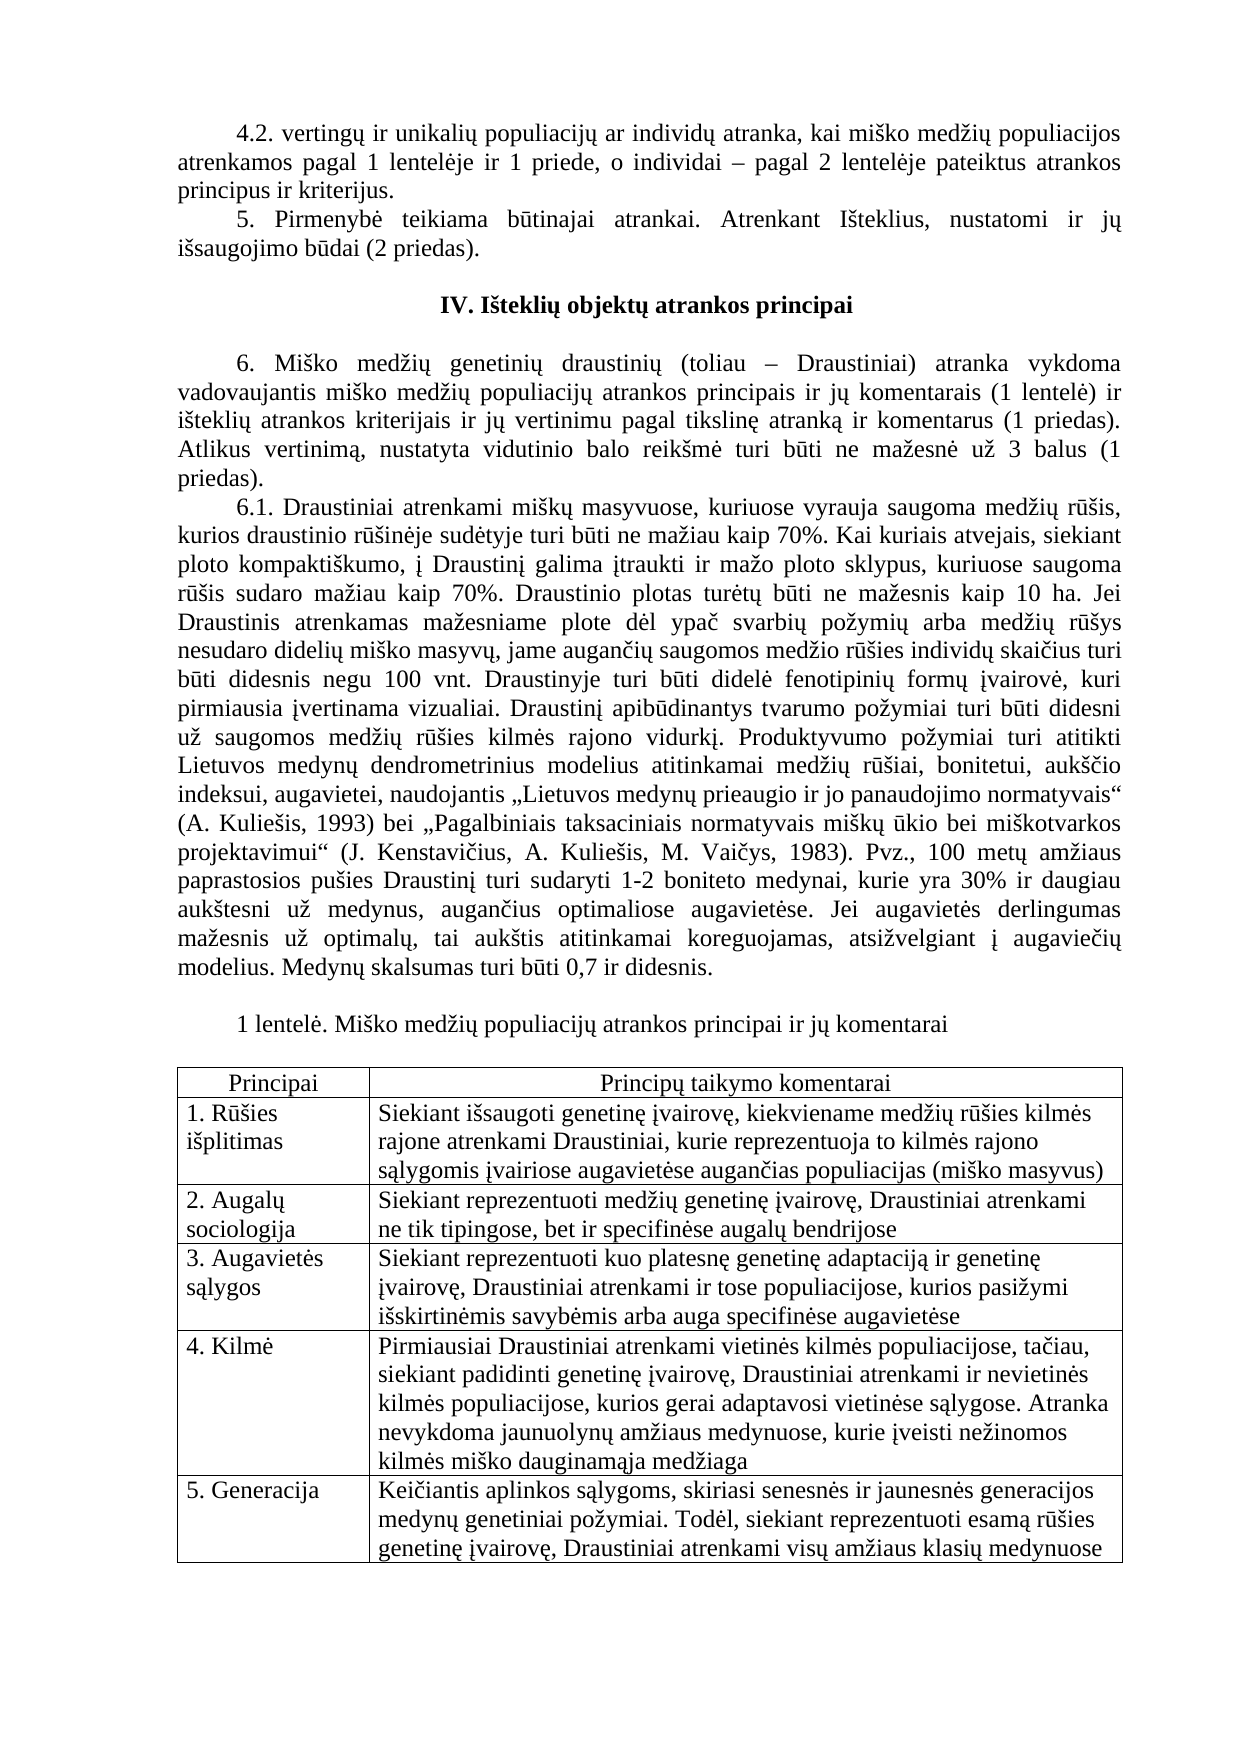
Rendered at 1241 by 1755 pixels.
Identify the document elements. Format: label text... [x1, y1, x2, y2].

table_cell Siekiant išsaugoti genetinę įvairovę, kiekviename medžių rūšies kilmės rajone atrenkami Draustiniai, kurie reprezentuoja to kilmės rajono sąlygomis įvairiose augavietėse augančias populiacijas (miško masyvus) [370, 1098, 1122, 1184]
table_cell 1. Rūšies išplitimas [178, 1098, 369, 1184]
table_cell 4. Kilmė [178, 1331, 369, 1474]
text 1 lentelė. Miško medžių populiacijų atrankos principai ir jų komentarai [177, 1009, 1122, 1038]
table_cell 3. Augavietės sąlygos [178, 1244, 369, 1330]
table_cell 5. Generacija [178, 1476, 369, 1562]
text 6.1. Draustiniai atrenkami miškų masyvuose, kuriuose vyrauja saugoma medžių rūšis, kurios draustinio rūšinėje sudėtyje turi būti ne mažiau kaip 70%. Kai kuriais atvejais, siekiant ploto kompaktiškumo, į Draustinį galima įtraukti ir mažo ploto sklypus, kuriuose saugoma rūšis sudaro mažiau kaip 70%. Draustinio plotas turėtų būti ne mažesnis kaip 10 ha. Jei Draustinis atrenkamas mažesniame plote dėl ypač svarbių požymių arba medžių rūšys nesudaro didelių miško masyvų, jame augančių saugomos medžio rūšies individų skaičius turi būti didesnis negu 100 vnt. Draustinyje turi būti didelė fenotipinių formų įvairovė, kuri pirmiausia įvertinama vizualiai. Draustinį apibūdinantys tvarumo požymiai turi būti didesni už saugomos medžių rūšies kilmės rajono vidurkį. Produktyvumo požymiai turi atitikti Lietuvos medynų dendrometrinius modelius atitinkamai medžių rūšiai, bonitetui, aukščio indeksui, augavietei, naudojantis „Lietuvos medynų prieaugio ir jo panaudojimo normatyvais“ (A. Kuliešis, 1993) bei „Pagalbiniais taksaciniais normatyvais miškų ūkio bei miškotvarkos projektavimui“ (J. Kenstavičius, A. Kuliešis, M. Vaičys, 1983). Pvz., 100 metų amžiaus paprastosios pušies Draustinį turi sudaryti 1-2 boniteto medynai, kurie yra 30% ir daugiau aukštesni už medynus, augančius optimaliose augavietėse. Jei augavietės derlingumas mažesnis už optimalų, tai aukštis atitinkamai koreguojamas, atsižvelgiant į augaviečių modelius. Medynų skalsumas turi būti 0,7 ir didesnis. [177, 492, 1122, 981]
text 4.2. vertingų ir unikalių populiacijų ar individų atranka, kai miško medžių populiacijos atrenkamos pagal 1 lentelėje ir 1 priede, o individai – pagal 2 lentelėje pateiktus atrankos principus ir kriterijus. [177, 118, 1122, 204]
table_cell 2. Augalų sociologija [178, 1185, 369, 1242]
text IV. Išteklių objektų atrankos principai [177, 291, 1122, 319]
table_header Principų taikymo komentarai [370, 1068, 1122, 1097]
text 6. Miško medžių genetinių draustinių (toliau – Draustiniai) atranka vykdoma vadovaujantis miško medžių populiacijų atrankos principais ir jų komentarais (1 lentelė) ir išteklių atrankos kriterijais ir jų vertinimu pagal tikslinę atranką ir komentarus (1 priedas). Atlikus vertinimą, nustatyta vidutinio balo reikšmė turi būti ne mažesnė už 3 balus (1 priedas). [177, 348, 1122, 492]
table_cell Siekiant reprezentuoti medžių genetinę įvairovę, Draustiniai atrenkami ne tik tipingose, bet ir specifinėse augalų bendrijose [370, 1185, 1122, 1242]
table_cell Siekiant reprezentuoti kuo platesnę genetinę adaptaciją ir genetinę įvairovę, Draustiniai atrenkami ir tose populiacijose, kurios pasižymi išskirtinėmis savybėmis arba auga specifinėse augavietėse [370, 1244, 1122, 1330]
text 5. Pirmenybė teikiama būtinajai atrankai. Atrenkant Išteklius, nustatomi ir jų išsaugojimo būdai (2 priedas). [177, 204, 1122, 262]
table_cell Keičiantis aplinkos sąlygoms, skiriasi senesnės ir jaunesnės generacijos medynų genetiniai požymiai. Todėl, siekiant reprezentuoti esamą rūšies genetinę įvairovę, Draustiniai atrenkami visų amžiaus klasių medynuose [370, 1476, 1122, 1562]
table_cell Pirmiausiai Draustiniai atrenkami vietinės kilmės populiacijose, tačiau, siekiant padidinti genetinę įvairovę, Draustiniai atrenkami ir nevietinės kilmės populiacijose, kurios gerai adaptavosi vietinėse sąlygose. Atranka nevykdoma jaunuolynų amžiaus medynuose, kurie įveisti nežinomos kilmės miško dauginamąja medžiaga [370, 1331, 1122, 1474]
table_header Principai [178, 1068, 369, 1097]
